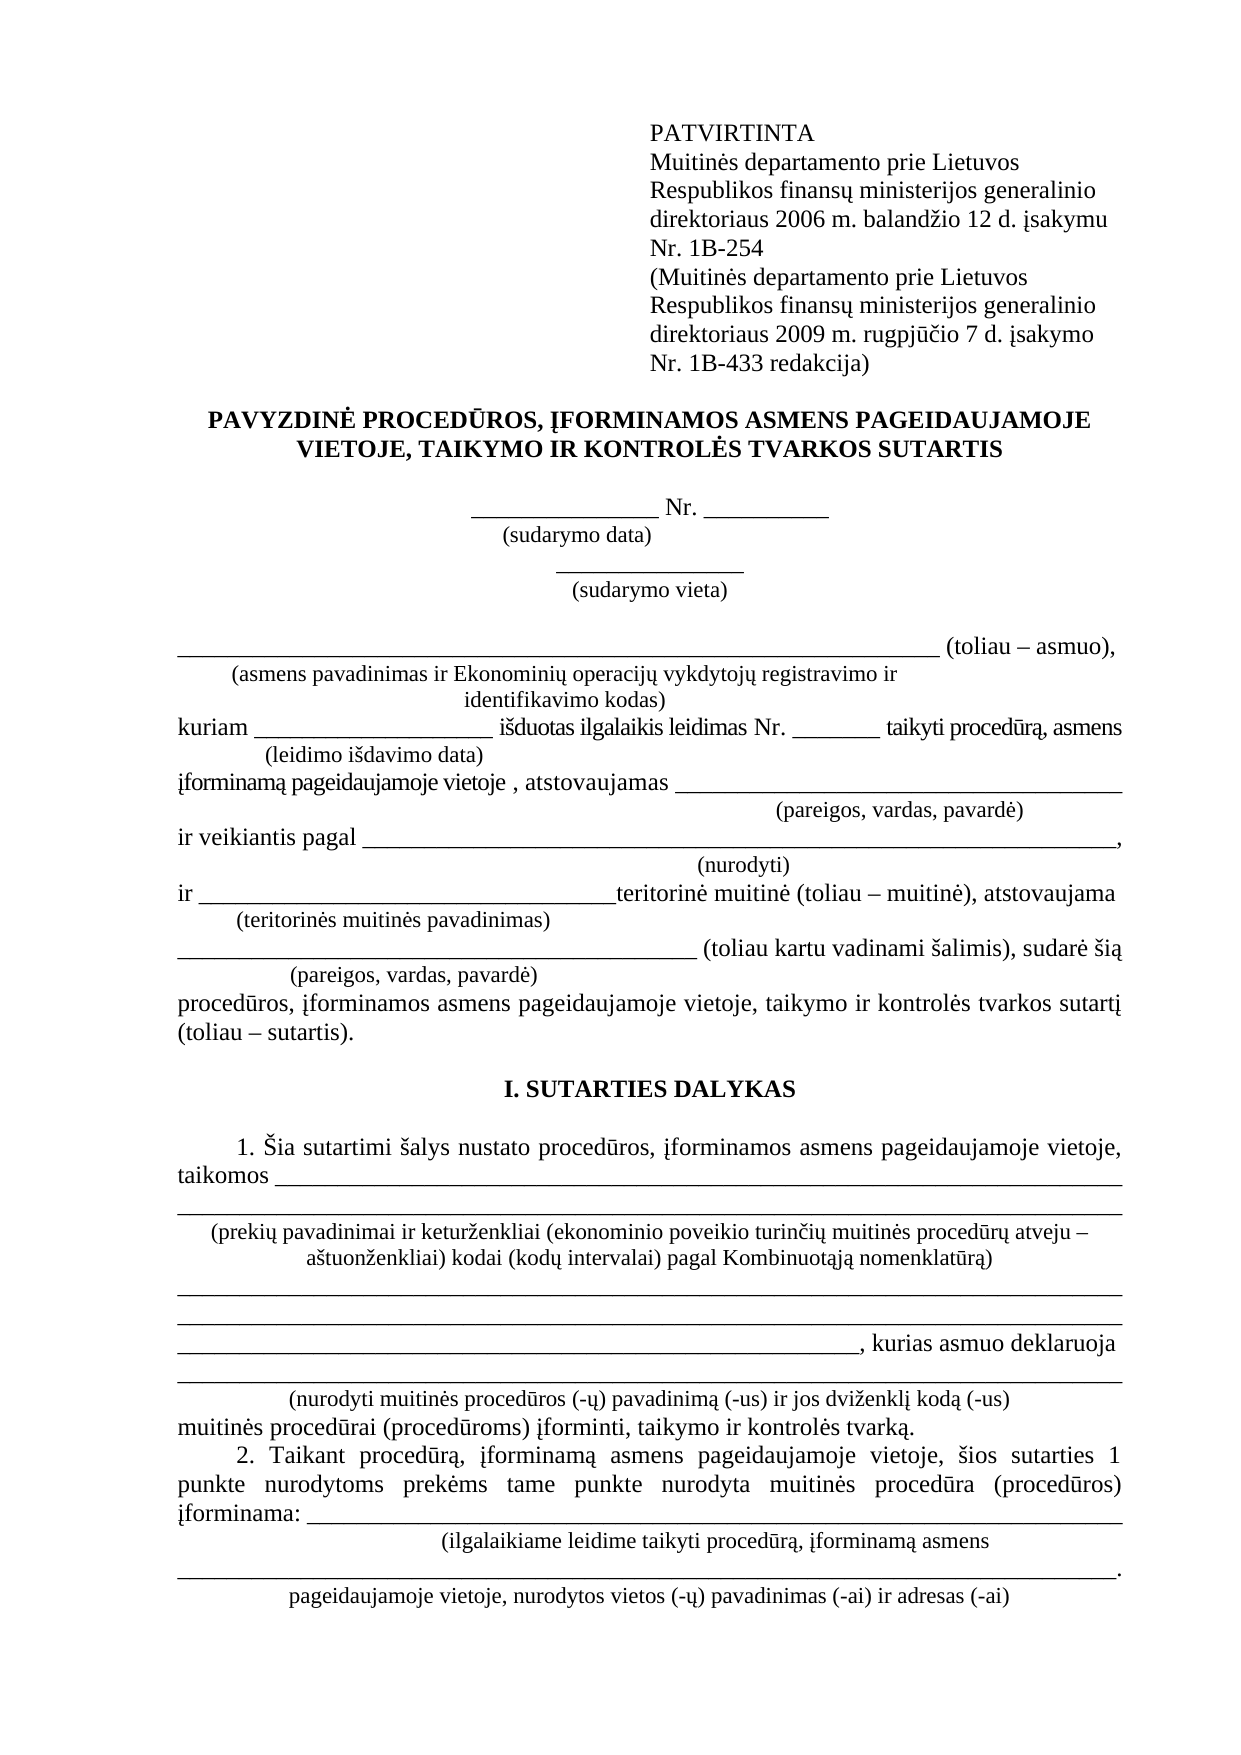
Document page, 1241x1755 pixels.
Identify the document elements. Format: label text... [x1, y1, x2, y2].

text _______________ Nr. __________ [177, 492, 1122, 521]
text pageidaujamoje vietoje, nurodytos vietos (-ų) pavadinimas (-ai) ir adresas (-ai) [177, 1582, 1122, 1608]
text _ [177, 1357, 1122, 1382]
text _ [177, 1189, 1122, 1214]
text (nurodyti muitinės procedūros (-ų) pavadinimą (-us) ir jos dviženklį kodą (-us) [177, 1386, 1122, 1412]
text _ [177, 1271, 1122, 1295]
text (pareigos, vardas, pavardė) [677, 796, 1122, 822]
text (teritorinės muitinės pavadinimas) [177, 906, 1122, 933]
text 1. Šia sutartimi šalys nustato procedūros, įforminamos asmens pageidaujamoje vietoje, taikomos [177, 1132, 1122, 1189]
text _ (toliau – asmuo), [177, 631, 1122, 659]
text _ . [177, 1553, 1122, 1582]
text _ [177, 1299, 1122, 1324]
text procedūros, įforminamos asmens pageidaujamoje vietoje, taikymo ir kontrolės tvarkos sutartį (toliau – sutartis). [177, 988, 1122, 1045]
text (pareigos, vardas, pavardė) [290, 961, 1122, 988]
text I. SUTARTIES DALYKAS [177, 1074, 1122, 1103]
text Muitinės departamento prie Lietuvos Respublikos finansų ministerijos generalinio direktoriaus 2006 m. balandžio 12 d. įsakymu Nr. 1B-254 [649, 147, 1122, 262]
text kuriam išduotas ilgalaikis leidimas Nr. _______ taikyti procedūrą, asmens [177, 712, 1122, 741]
text 2. Taikant procedūrą, įforminamą asmens pageidaujamoje vietoje, šios sutarties 1 punkte nurodytoms prekėms tame punkte nurodyta muitinės procedūra (procedūros) įforminama: [177, 1441, 1122, 1527]
text įforminamą pageidaujamoje vietoje , atstovaujamas [177, 767, 1122, 796]
text (nurodyti) [365, 851, 1122, 878]
text (sudarymo vieta) [177, 576, 1122, 602]
text (prekių pavadinimai ir keturženkliai (ekonominio poveikio turinčių muitinės procedūrų atveju – aštuonženkliai) kodai (kodų intervalai) pagal Kombinuotąją nomenklatūrą) [177, 1218, 1122, 1271]
text (sudarymo data) [502, 521, 1122, 547]
text _ , kurias asmuo deklaruoja [177, 1328, 1122, 1357]
text _ (toliau kartu vadinami šalimis), sudarė šią [177, 933, 1122, 961]
text _______________ [177, 547, 1122, 576]
text ir veikiantis pagal , [177, 822, 1122, 851]
text PAVYZDINĖ PROCEDŪROS, ĮFORMINAMOS ASMENS PAGEIDAUJAMOJE VIETOJE, TAIKYMO IR KONTROLĖS TVARKOS SUTARTIS [177, 406, 1122, 463]
text (leidimo išdavimo data) [265, 741, 1122, 767]
text ir teritorinė muitinė (toliau – muitinė), atstovaujama [177, 878, 1122, 906]
text PATVIRTINTA [649, 118, 1122, 147]
text (Muitinės departamento prie Lietuvos Respublikos finansų ministerijos generalinio direktoriaus 2009 m. rugpjūčio 7 d. įsakymo Nr. 1B-433 redakcija) [649, 262, 1122, 377]
text (ilgalaikiame leidime taikyti procedūrą, įforminamą asmens [315, 1527, 1122, 1553]
text muitinės procedūrai (procedūroms) įforminti, taikymo ir kontrolės tvarką. [177, 1412, 1122, 1441]
text (asmens pavadinimas ir Ekonominių operacijų vykdytojų registravimo ir identifikavimo kodas) [177, 659, 952, 712]
